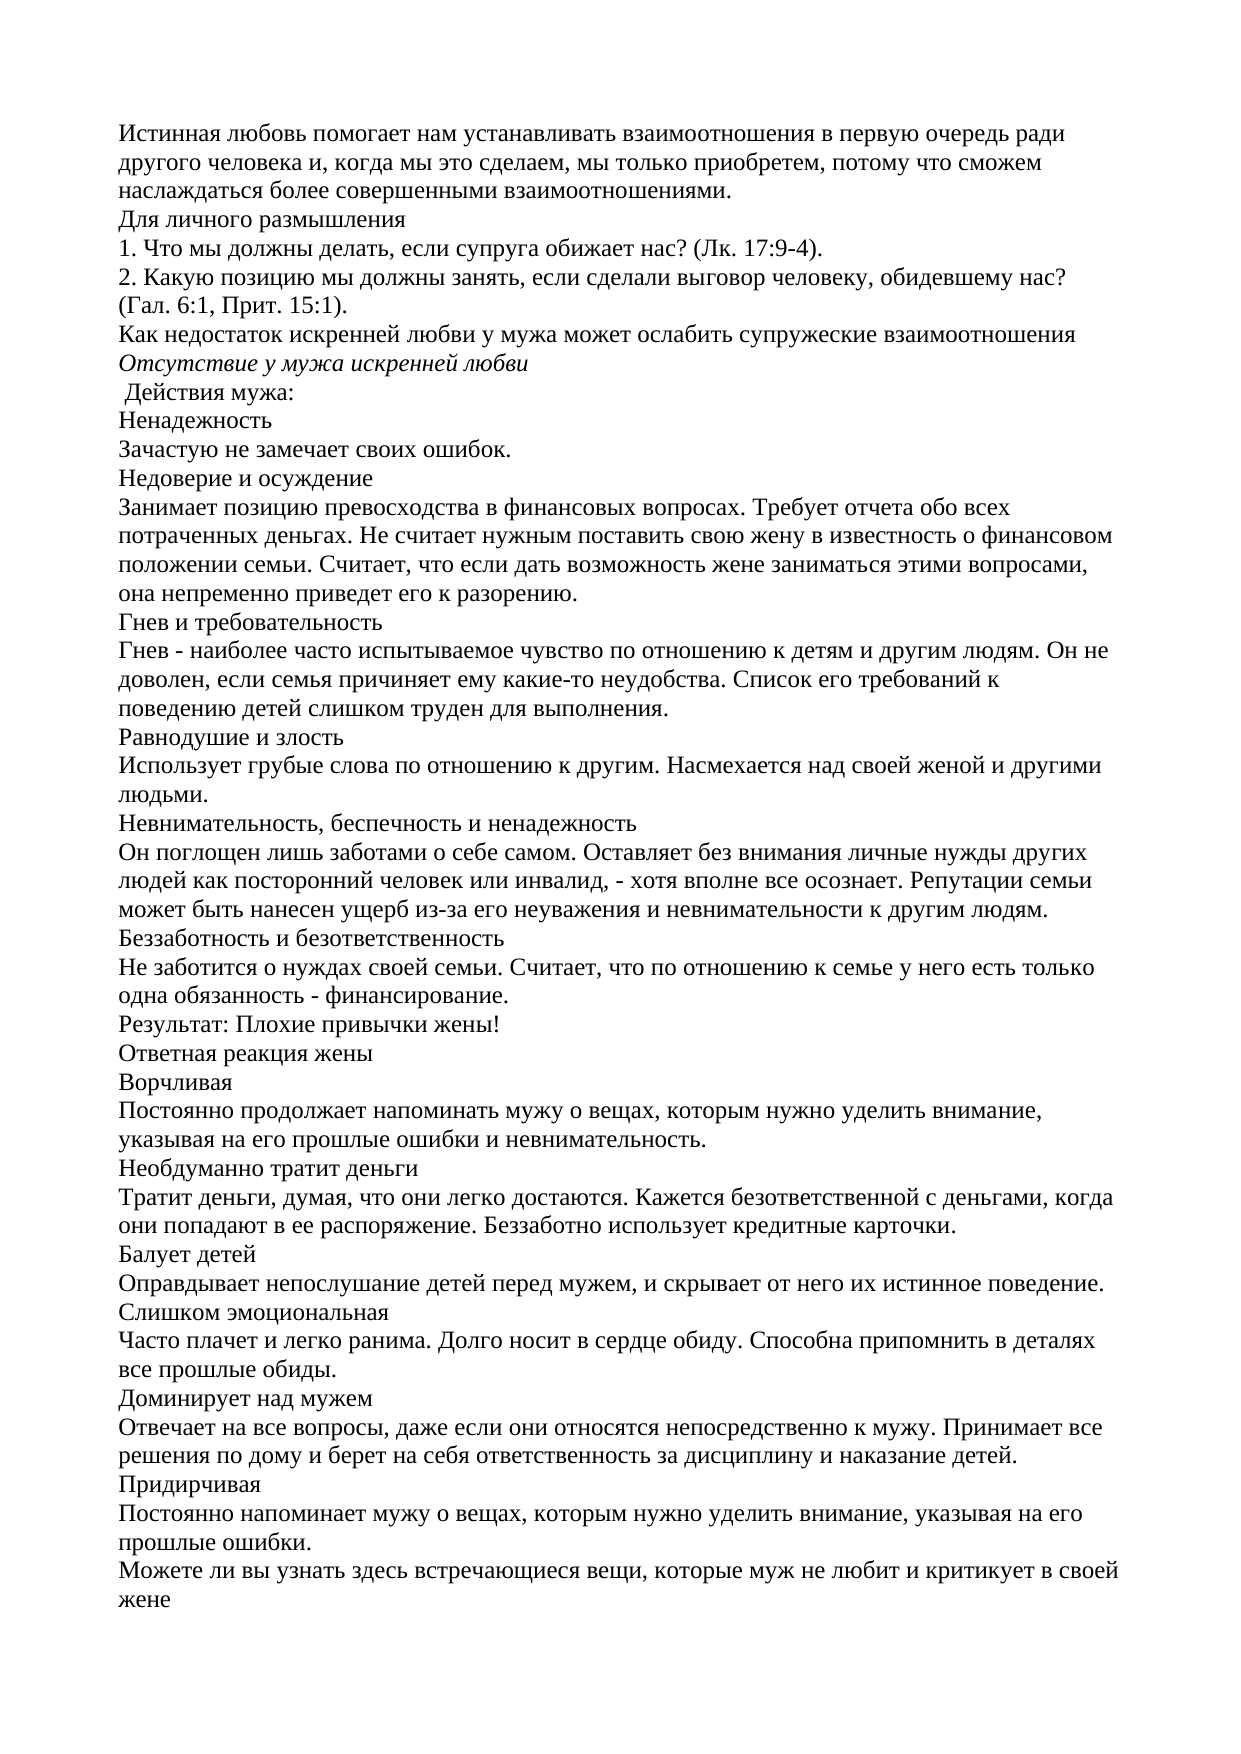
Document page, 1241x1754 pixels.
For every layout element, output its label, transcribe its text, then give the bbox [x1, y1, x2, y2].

text Недоверие и осуждение [118, 463, 1122, 492]
text Отсутствие у мужа искренней любви [118, 348, 1122, 377]
text Можете ли вы узнать здесь встречающиеся вещи, которые муж не любит и критикует в своей жене [118, 1556, 1122, 1613]
text Постоянно продолжает напоминать мужу о вещах, которым нужно уделить внима­ние, указывая на его прошлые ошибки и невнимательность. [118, 1096, 1122, 1153]
text Истинная любовь помогает нам устанавливать взаимо­отношения в первую очередь ради другого человека и, ког­да мы это сделаем, мы только приобретем, потому что сможем наслаждаться более совершенными взаимоотно­шениями. [118, 118, 1122, 204]
text Постоянно напоминает мужу о вещах, ко­торым нужно уделить внимание, указывая на его прошлые ошибки. [118, 1498, 1122, 1556]
text Занимает позицию превосходства в фи­нансовых вопросах. Требует отчета обо всех потраченных деньгах. Не считает нуж­ным поставить свою жену в известность о финансовом положении семьи. Считает, что если дать возможность жене занимать­ся этими вопросами, она непременно приведет его к разорению. [118, 492, 1122, 607]
text Действия мужа: [118, 377, 1122, 406]
text Оправдывает непослушание детей перед мужем, и скрывает от него их истинное поведение. [118, 1268, 1122, 1297]
text Гнев и требова­тельность [118, 607, 1122, 636]
text Ответная реакция жены [118, 1038, 1122, 1067]
text Часто плачет и легко ранима. Долго но­сит в сердце обиду. Способна припомнить в деталях все прошлые обиды. [118, 1326, 1122, 1383]
text Слишком эмоциональная [118, 1297, 1122, 1326]
text Беззаботность и безответствен­ность [118, 923, 1122, 952]
text Для личного размышления [118, 204, 1122, 233]
text Он поглощен лишь заботами о себе самом. Оставляет без внимания личные нужды дру­гих людей как посторонний человек или инвалид, - хотя вполне все осознает. Репу­тации семьи может быть нанесен ущерб из-за его неуважения и невнимательности к другим людям. [118, 837, 1122, 923]
text Доминирует над мужем [118, 1383, 1122, 1412]
text Балует детей [118, 1239, 1122, 1268]
text 1. Что мы должны делать, если супруга обижает нас? (Лк. 17:9-4). [118, 233, 1122, 262]
text Отвечает на все вопросы, даже если они относятся непосредственно к мужу. Принимает все решения по дому и берет на себя ответственность за дисциплину и на­казание детей. [118, 1412, 1122, 1469]
text Придирчивая [118, 1469, 1122, 1498]
text Невниматель­ность, беспечность и ненадежность [118, 808, 1122, 837]
text Необдуманно тратит деньги [118, 1153, 1122, 1182]
text Не заботится о нуждах своей семьи. Считает, что по отношению к семье у него есть толь­ко одна обязанность - финансирование. [118, 952, 1122, 1009]
text Равнодушие и злость [118, 722, 1122, 751]
text Зачастую не замечает своих ошибок. [118, 434, 1122, 463]
text Ненадежность [118, 406, 1122, 434]
text Гнев - наиболее часто испытываемое чув­ство по отношению к детям и другим людям. Он не доволен, если семья причи­няет ему какие-то неудобства. Список его требований к поведению детей слишком труден для выполнения. [118, 636, 1122, 722]
text Использует грубые слова по отношению к другим. Насмехается над своей женой и другими людьми. [118, 751, 1122, 808]
text Ворчливая [118, 1067, 1122, 1096]
text Тратит деньги, думая, что они легко дос­таются. Кажется безответственной с день­гами, когда они попадают в ее распоря­жение. Беззаботно использует кредитные карточки. [118, 1182, 1122, 1239]
text Результат: Плохие привычки жены! [118, 1009, 1122, 1038]
text 2. Какую позицию мы должны занять, если сделали вы­говор человеку, обидевшему нас? (Гал. 6:1, Прит. 15:1). [118, 262, 1122, 319]
text Как недостаток искренней любви у мужа может ослабить супружеские взаимоотношения [118, 319, 1122, 348]
